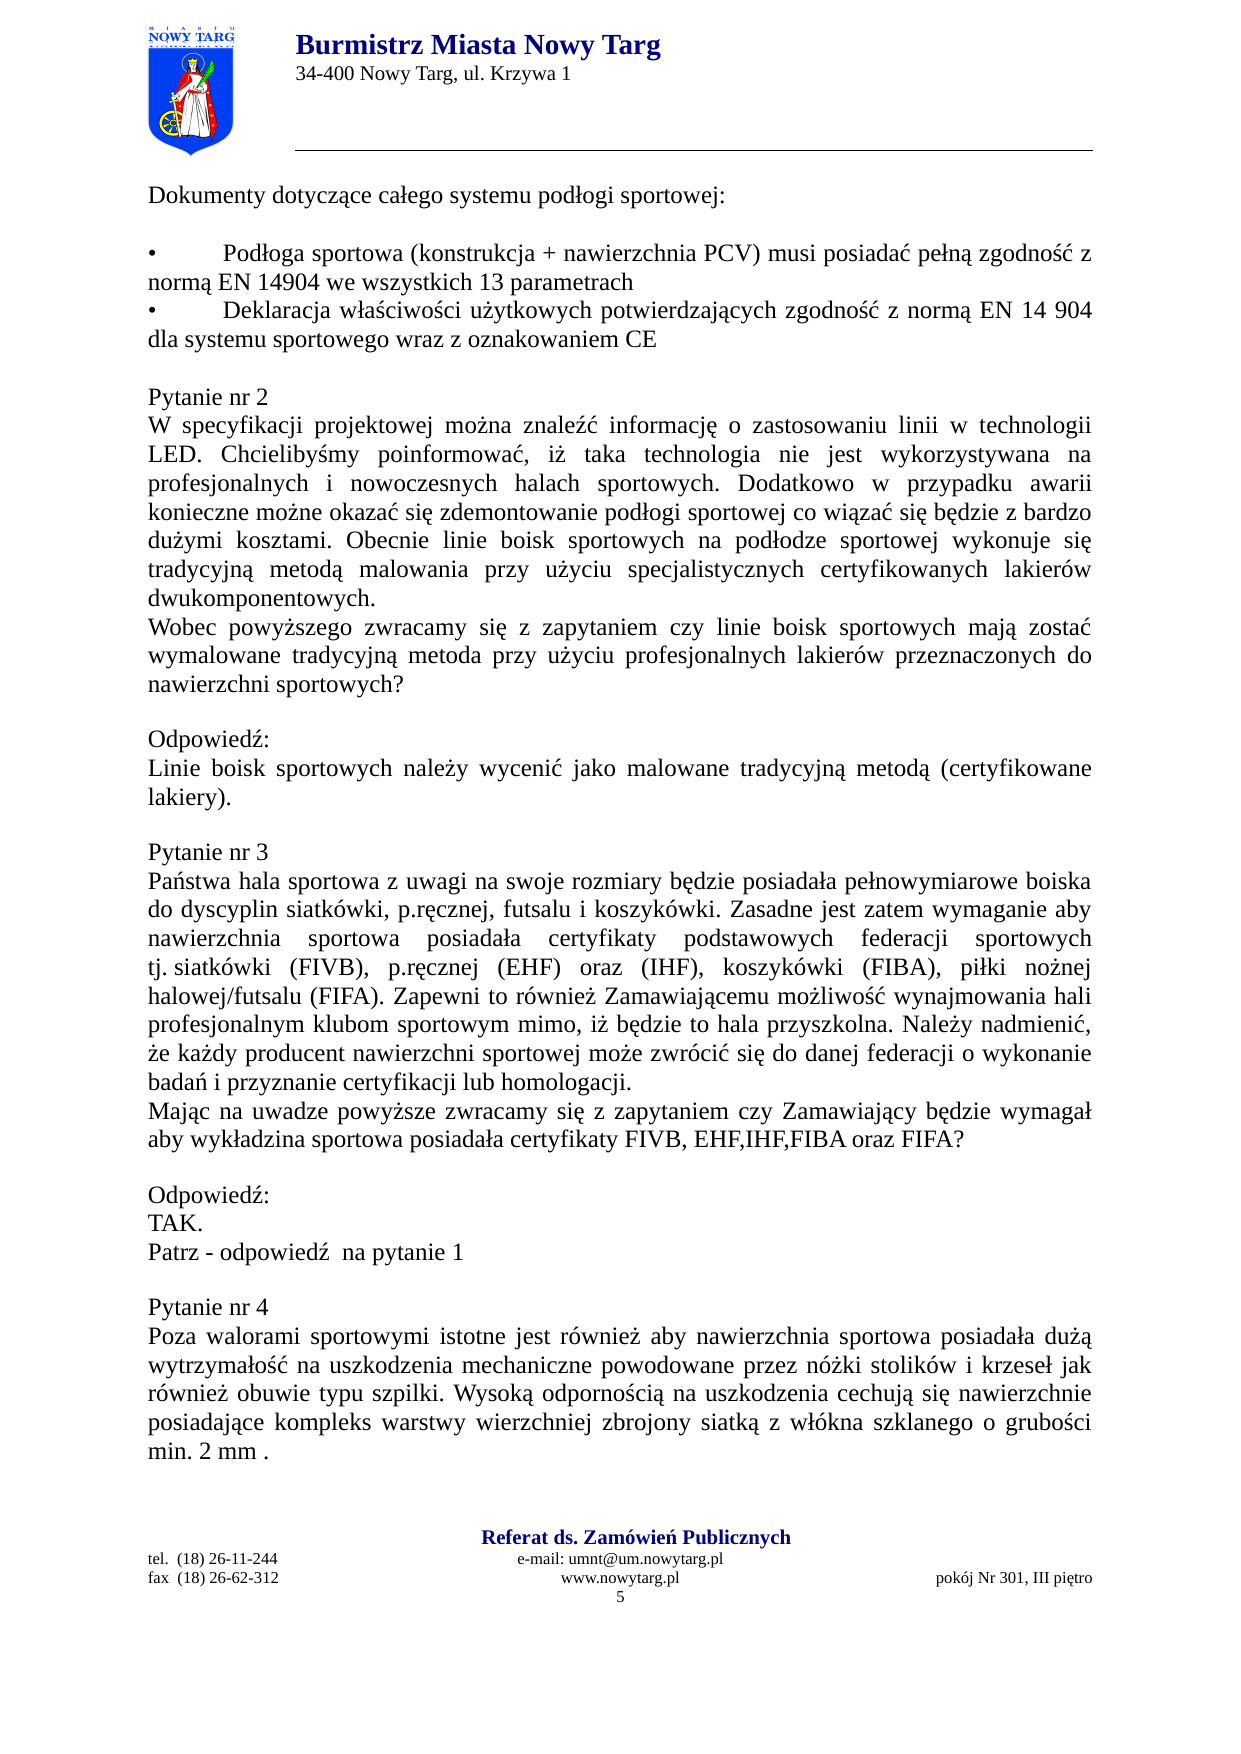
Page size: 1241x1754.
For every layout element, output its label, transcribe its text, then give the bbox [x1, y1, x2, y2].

text W specyfikacji projektowej można znaleźć informację o zastosowaniu linii w technologii LED. Chcielibyśmy poinformować, iż taka technologia nie jest wykorzystywana na profesjonalnych i nowoczesnych halach sportowych. Dodatkowo w przypadku awarii konieczne możne okazać się zdemontowanie podłogi sportowej co wiązać się będzie z bardzo dużymi kosztami. Obecnie linie boisk sportowych na podłodze sportowej wykonuje się tradycyjną metodą malowania przy użyciu specjalistycznych certyfikowanych lakierów dwukomponentowych. [148, 411, 1093, 612]
text Dokumenty dotyczące całego systemu podłogi sportowej: [148, 181, 1093, 209]
text Wobec powyższego zwracamy się z zapytaniem czy linie boisk sportowych mają zostać wymalowane tradycyjną metoda przy użyciu profesjonalnych lakierów przeznaczonych do nawierzchni sportowych? [148, 612, 1093, 698]
text Pytanie nr 4 [148, 1292, 1093, 1321]
text Odpowiedź: [148, 724, 1093, 753]
text Odpowiedź: [148, 1180, 1093, 1208]
text Mając na uwadze powyższe zwracamy się z zapytaniem czy Zamawiający będzie wymagał aby wykładzina sportowa posiadała certyfikaty FIVB, EHF,IHF,FIBA oraz FIFA? [148, 1096, 1093, 1153]
text Pytanie nr 3 [148, 837, 1093, 866]
text TAK. [148, 1208, 1093, 1237]
text • Podłoga sportowa (konstrukcja + nawierzchnia PCV) musi posiadać pełną zgodność z normą EN 14904 we wszystkich 13 parametrach [148, 238, 1093, 296]
text Poza walorami sportowymi istotne jest również aby nawierzchnia sportowa posiadała dużą wytrzymałość na uszkodzenia mechaniczne powodowane przez nóżki stolików i krzeseł jak również obuwie typu szpilki. Wysoką odpornością na uszkodzenia cechują się nawierzchnie posiadające kompleks warstwy wierzchniej zbrojony siatką z włókna szklanego o grubości min. 2 mm . [148, 1321, 1093, 1465]
text Linie boisk sportowych należy wycenić jako malowane tradycyjną metodą (certyfikowane lakiery). [148, 753, 1093, 811]
text Patrz - odpowiedź na pytanie 1 [148, 1237, 1093, 1266]
text Państwa hala sportowa z uwagi na swoje rozmiary będzie posiadała pełnowymiarowe boiska do dyscyplin siatkówki, p.ręcznej, futsalu i koszykówki. Zasadne jest zatem wymaganie aby nawierzchnia sportowa posiadała certyfikaty podstawowych federacji sportowych tj. siatkówki (FIVB), p.ręcznej (EHF) oraz (IHF), koszykówki (FIBA), piłki nożnej halowej/futsalu (FIFA). Zapewni to również Zamawiającemu możliwość wynajmowania hali profesjonalnym klubom sportowym mimo, iż będzie to hala przyszkolna. Należy nadmienić, że każdy producent nawierzchni sportowej może zwrócić się do danej federacji o wykonanie badań i przyznanie certyfikacji lub homologacji. [148, 866, 1093, 1096]
text • Deklaracja właściwości użytkowych potwierdzających zgodność z normą EN 14 904 dla systemu sportowego wraz z oznakowaniem CE [148, 296, 1093, 353]
text Pytanie nr 2 [148, 382, 1093, 411]
